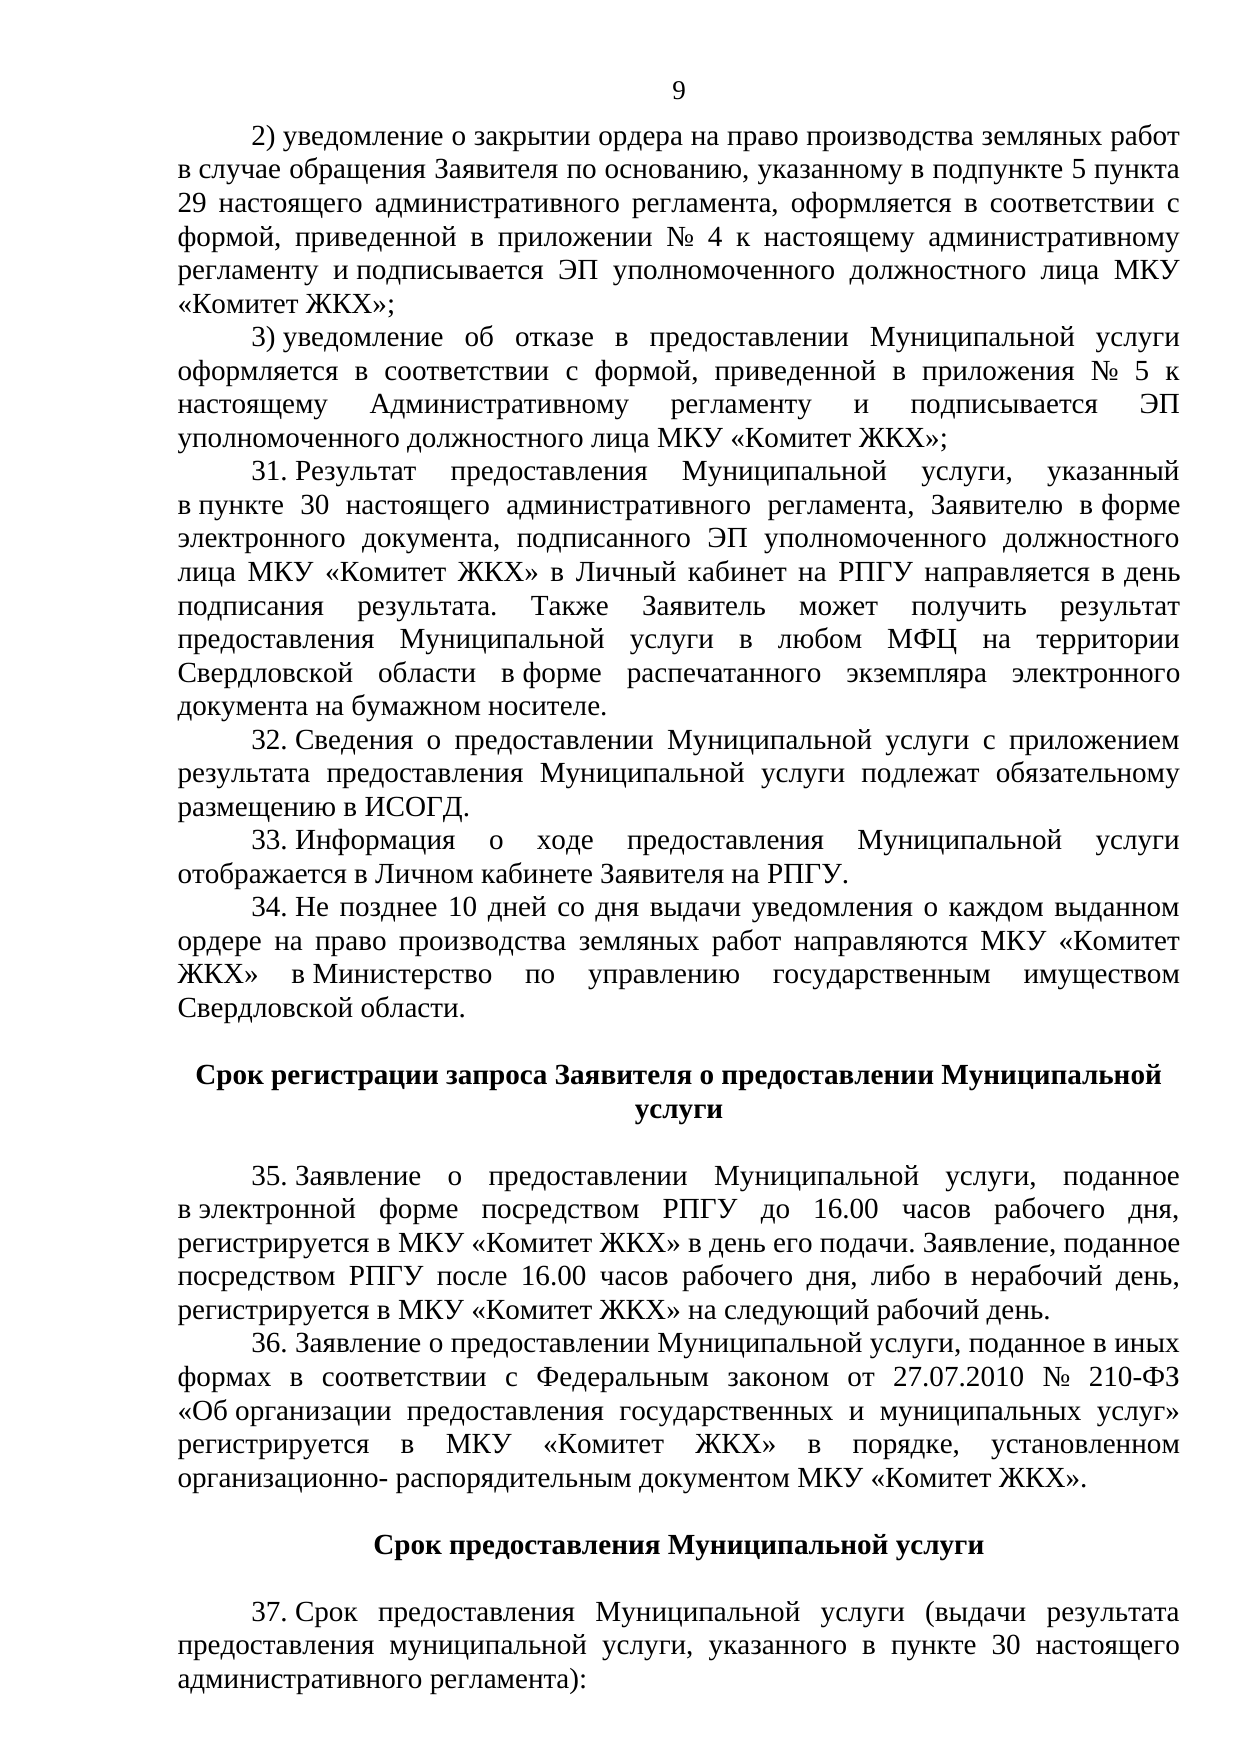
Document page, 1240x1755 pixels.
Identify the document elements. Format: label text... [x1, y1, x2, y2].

text Срок регистрации запроса Заявителя о предоставлении Муниципальной услуги [177, 1057, 1181, 1124]
text 3) уведомление об отказе в предоставлении Муниципальной услуги оформляется в соответствии с формой, приведенной в приложения № 5 к настоящему Административному регламенту и подписывается ЭП уполномоченного должностного лица МКУ «Комитет ЖКХ»; [177, 319, 1181, 453]
text 35. Заявление о предоставлении Муниципальной услуги, поданное в электронной форме посредством РПГУ до 16.00 часов рабочего дня, регистрируется в МКУ «Комитет ЖКХ» в день его подачи. Заявление, поданное посредством РПГУ после 16.00 часов рабочего дня, либо в нерабочий день, регистрируется в МКУ «Комитет ЖКХ» на следующий рабочий день. [177, 1158, 1181, 1326]
text 33. Информация о ходе предоставления Муниципальной услуги отображается в Личном кабинете Заявителя на РПГУ. [177, 822, 1181, 889]
text 34. Не позднее 10 дней со дня выдачи уведомления о каждом выданном ордере на право производства земляных работ направляются МКУ «Комитет ЖКХ» в Министерство по управлению государственным имуществом Свердловской области. [177, 889, 1181, 1024]
text 32. Сведения о предоставлении Муниципальной услуги с приложением результата предоставления Муниципальной услуги подлежат обязательному размещению в ИСОГД. [177, 722, 1181, 822]
text 31. Результат предоставления Муниципальной услуги, указанный в пункте 30 настоящего административного регламента, Заявителю в форме электронного документа, подписанного ЭП уполномоченного должностного лица МКУ «Комитет ЖКХ» в Личный кабинет на РПГУ направляется в день подписания результата. Также Заявитель может получить результат предоставления Муниципальной услуги в любом МФЦ на территории Свердловской области в форме распечатанного экземпляра электронного документа на бумажном носителе. [177, 453, 1181, 722]
text 2) уведомление о закрытии ордера на право производства земляных работ в случае обращения Заявителя по основанию, указанному в подпункте 5 пункта 29 настоящего административного регламента, оформляется в соответствии с формой, приведенной в приложении № 4 к настоящему административному регламенту и подписывается ЭП уполномоченного должностного лица МКУ «Комитет ЖКХ»; [177, 118, 1181, 319]
text Срок предоставления Муниципальной услуги [177, 1527, 1181, 1560]
text 36. Заявление о предоставлении Муниципальной услуги, поданное в иных формах в соответствии с Федеральным законом от 27.07.2010 № 210-ФЗ «Об организации предоставления государственных и муниципальных услуг» регистрируется в МКУ «Комитет ЖКХ» в порядке, установленном организационно- распорядительным документом МКУ «Комитет ЖКХ». [177, 1326, 1181, 1493]
text 37. Срок предоставления Муниципальной услуги (выдачи результата предоставления муниципальной услуги, указанного в пункте 30 настоящего административного регламента): [177, 1594, 1181, 1694]
